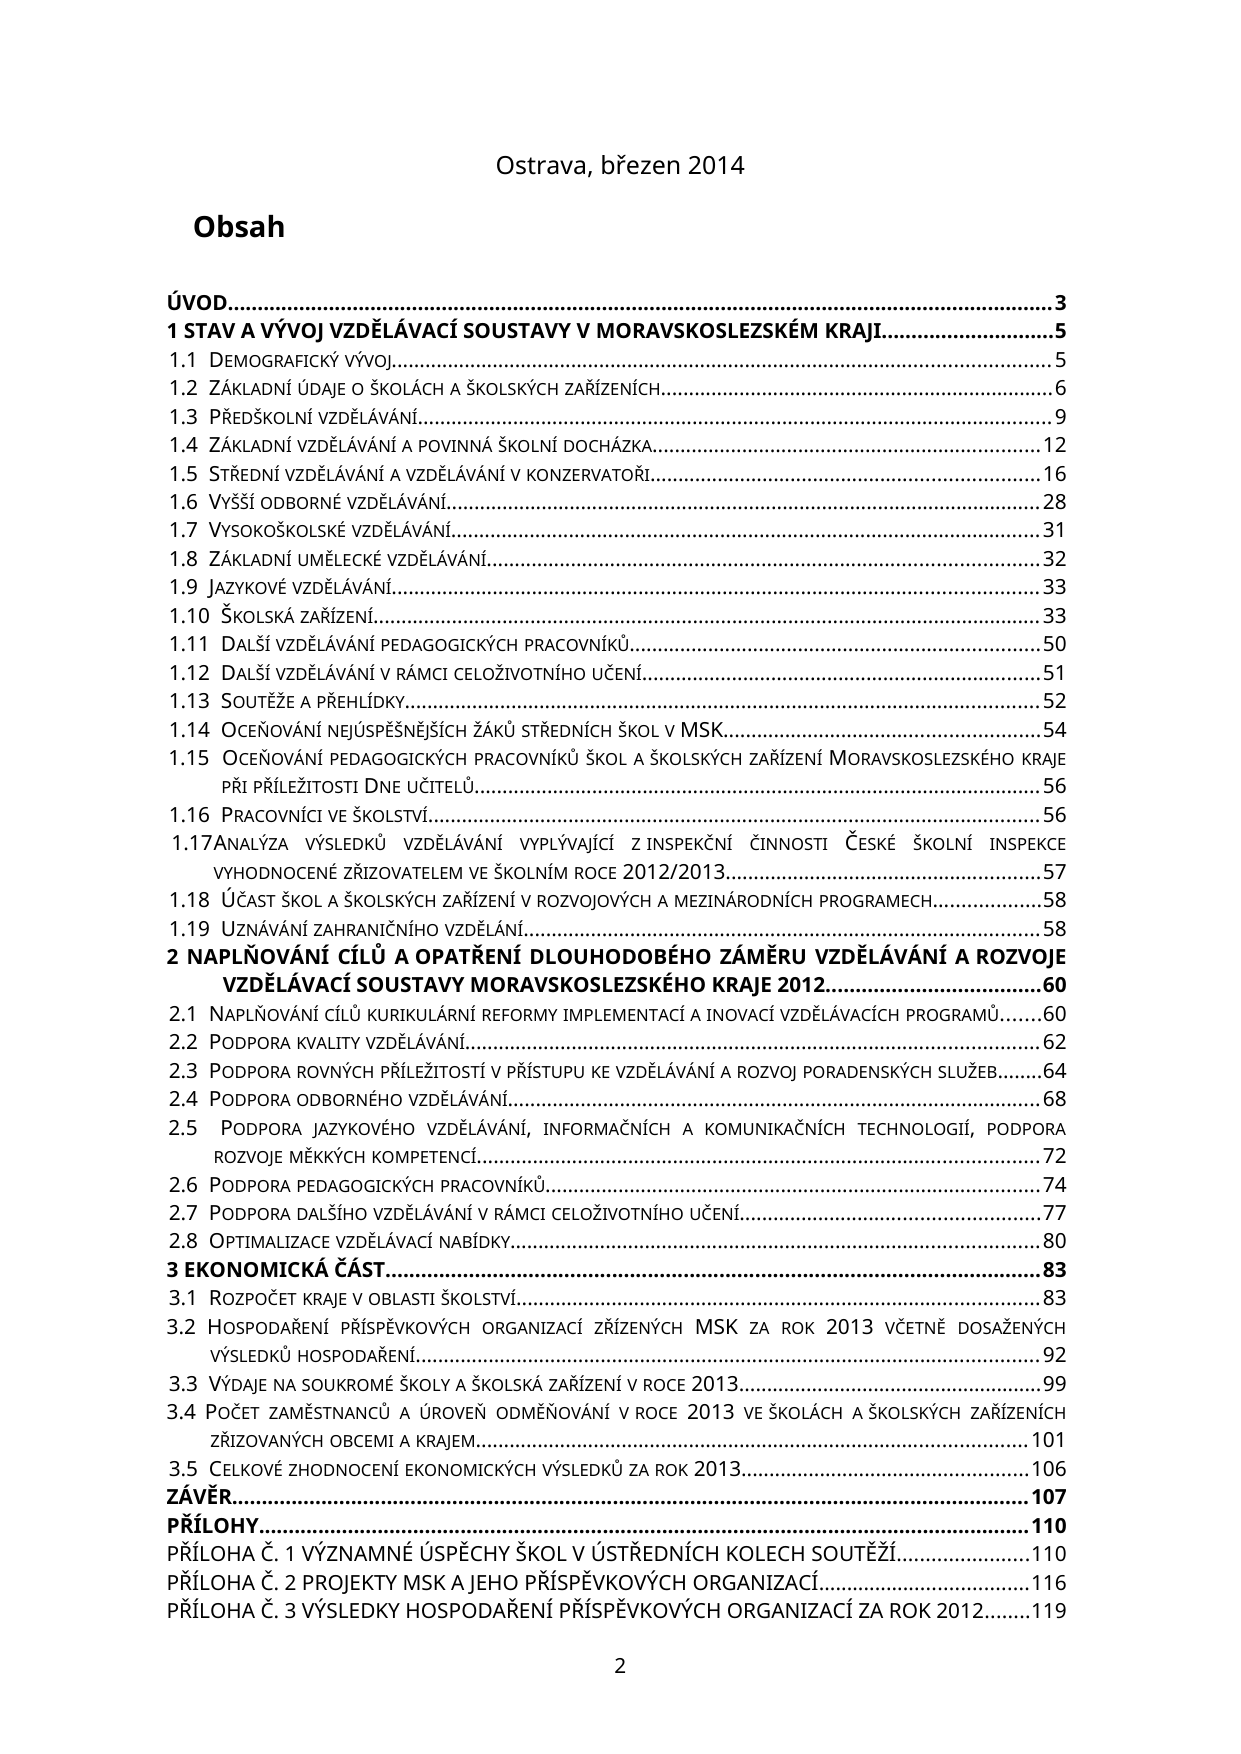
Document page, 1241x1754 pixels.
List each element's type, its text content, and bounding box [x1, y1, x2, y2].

text 3.5 Celkové zhodnocení ekonomických výsledků za rok 2013 106 [168, 1454, 1066, 1482]
text 2.6 Podpora pedagogických pracovníků 74 [168, 1170, 1066, 1198]
text 3.2 Hospodaření příspěvkových organizací zřízených MSK za rok 2013 včetně dosažených výsledků hospodaření 92 [166, 1312, 1066, 1369]
text 2.7 Podpora dalšího vzdělávání v rámci celoživotního učení 77 [168, 1198, 1066, 1227]
text 2.8 Optimalizace vzdělávací nabídky 80 [168, 1227, 1066, 1255]
text 1.10 Školská zařízení 33 [168, 601, 1066, 629]
text 2.1 Naplňování cílů kurikulární reformy implementací a inovací vzdělávacích programů 60 [168, 999, 1066, 1027]
text 3.4 Počet zaměstnanců a úroveň odměňování v roce 2013 ve školách a školských zařízeních zřizovaných obcemi a krajem 101 [166, 1397, 1066, 1454]
text 1.9 Jazykové vzdělávání 33 [168, 572, 1066, 601]
text 1.2 Základní údaje o školách a školských zařízeních 6 [168, 373, 1066, 402]
text 1.5 Střední vzdělávání a vzdělávání v konzervatoři 16 [168, 459, 1066, 487]
text 1 Stav a vývoj vzdělávací soustavy v Moravskoslezském kraji 5 [166, 317, 1066, 345]
text 1.13 Soutěže a přehlídky 52 [168, 686, 1066, 715]
text 1.6 Vyšší odborné vzdělávání 28 [168, 487, 1066, 516]
text 3 Ekonomická část 83 [166, 1255, 1066, 1283]
text 1.14 Oceňování nejúspěšnějších žáků středních škol v MSK 54 [168, 715, 1066, 743]
text 2.2 Podpora kvality vzdělávání 62 [168, 1027, 1066, 1056]
text 3.3 Výdaje na soukromé školy a školská zařízení v roce 2013 99 [168, 1369, 1066, 1397]
text 1.1 Demografický vývoj 5 [168, 345, 1066, 373]
text 2.5 Podpora jazykového vzdělávání, informačních a komunikačních technologií, podpora rozvoje měkkých kompetencí 72 [168, 1113, 1066, 1170]
text Příloha č. 3 Výsledky hospodaření příspěvkových organizací za rok 2012 119 [166, 1596, 1066, 1625]
text 1.4 Základní vzdělávání a povinná školní docházka 12 [168, 430, 1066, 459]
text Ostrava, březen 2014 [148, 148, 1092, 182]
text 1.11 Další vzdělávání pedagogických pracovníků 50 [168, 629, 1066, 658]
text 2.3 Podpora rovných příležitostí v přístupu ke vzdělávání a rozvoj poradenských služeb 64 [168, 1056, 1066, 1084]
text 2 Naplňování cílů a opatření Dlouhodobého záměru vzdělávání a rozvoje vzdělávací soustavy Moravskoslezského kraje 2012 60 [166, 942, 1066, 999]
subtitle Obsah [148, 207, 1092, 246]
text 1.16 Pracovníci ve školství 56 [168, 800, 1066, 828]
text 1.18 Účast škol a školských zařízení v rozvojových a mezinárodních programech 58 [168, 885, 1066, 914]
text 1.19 Uznávání zahraničního vzdělání 58 [168, 914, 1066, 942]
text 1.15 Oceňování pedagogických pracovníků škol a školských zařízení Moravskoslezského kraje při příležitosti Dne učitelů 56 [168, 743, 1066, 800]
text 1.17 Analýza výsledků vzdělávání vyplývající z inspekční činnosti České školní inspekce vyhodnocené zřizovatelem ve školním roce 2012/2013 57 [171, 828, 1066, 885]
text Úvod 3 [166, 288, 1066, 317]
text Závěr 107 [166, 1482, 1066, 1511]
text 1.3 Předškolní vzdělávání 9 [168, 402, 1066, 430]
text Příloha č. 1 Významné úspěchy škol v ústředních kolech soutěží 110 [166, 1539, 1066, 1568]
text 3.1 Rozpočet kraje v oblasti školství 83 [168, 1283, 1066, 1312]
text Přílohy 110 [166, 1511, 1066, 1539]
text 2.4 Podpora odborného vzdělávání 68 [168, 1084, 1066, 1113]
text 1.12 Další vzdělávání v rámci celoživotního učení 51 [168, 658, 1066, 686]
text Příloha č. 2 Projekty MSK a jeho příspěvkových organizací 116 [166, 1568, 1066, 1596]
text 1.7 Vysokoškolské vzdělávání 31 [168, 516, 1066, 544]
text 1.8 Základní umělecké vzdělávání 32 [168, 544, 1066, 572]
